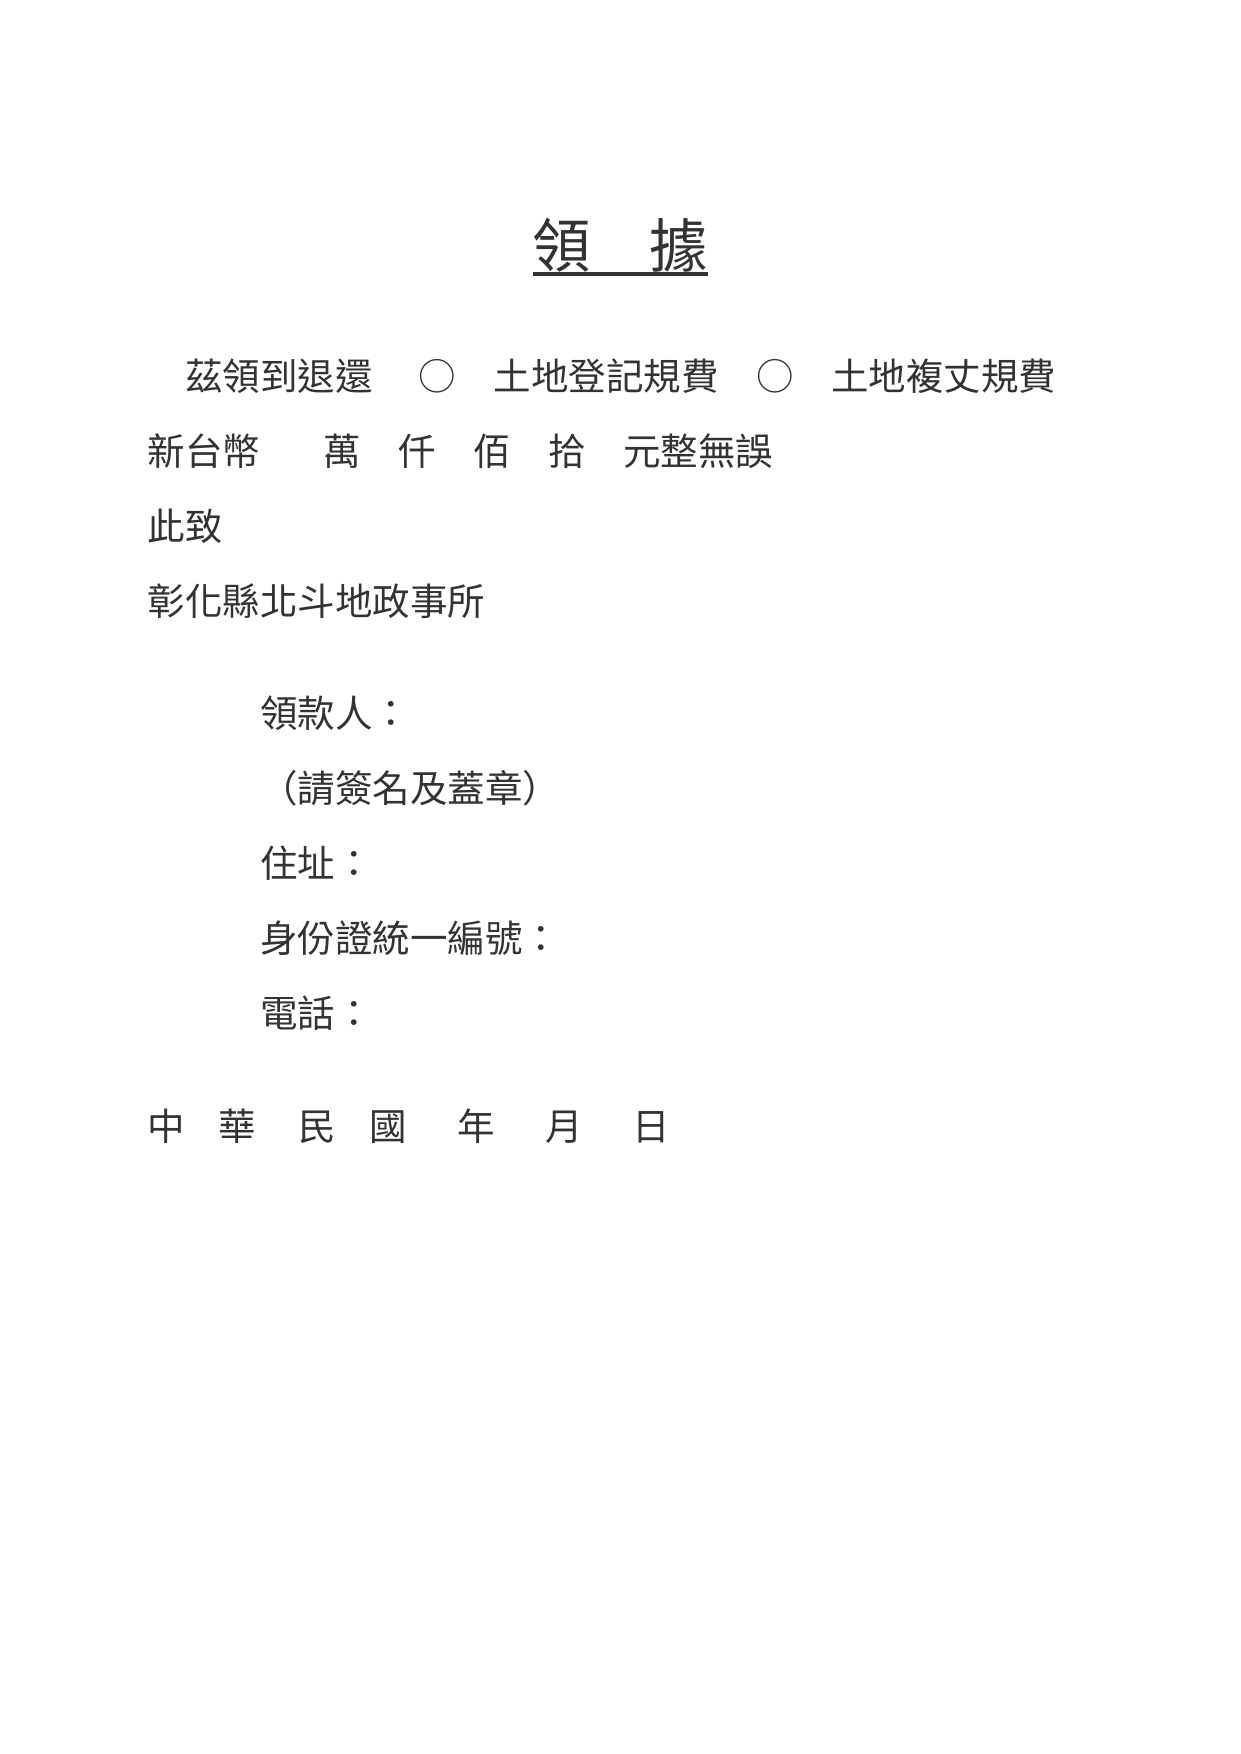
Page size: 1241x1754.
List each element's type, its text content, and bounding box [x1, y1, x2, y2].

text 住址： [148, 823, 1092, 898]
text 身份證統一編號： [148, 898, 1092, 973]
text （請簽名及蓋章） [148, 748, 1092, 823]
text 領款人： [148, 673, 1092, 748]
text 新台幣 萬 仟 佰 拾 元整無誤 [148, 411, 1092, 486]
text 中 華 民 國 年 月 日 [148, 1086, 1092, 1161]
text 彰化縣北斗地政事所 [148, 561, 1092, 636]
text 領 據 [148, 186, 1092, 298]
text 茲領到退還 ○ 土地登記規費 ○ 土地複丈規費 [148, 336, 1092, 411]
text 此致 [148, 486, 1092, 561]
text 電話： [148, 973, 1092, 1048]
